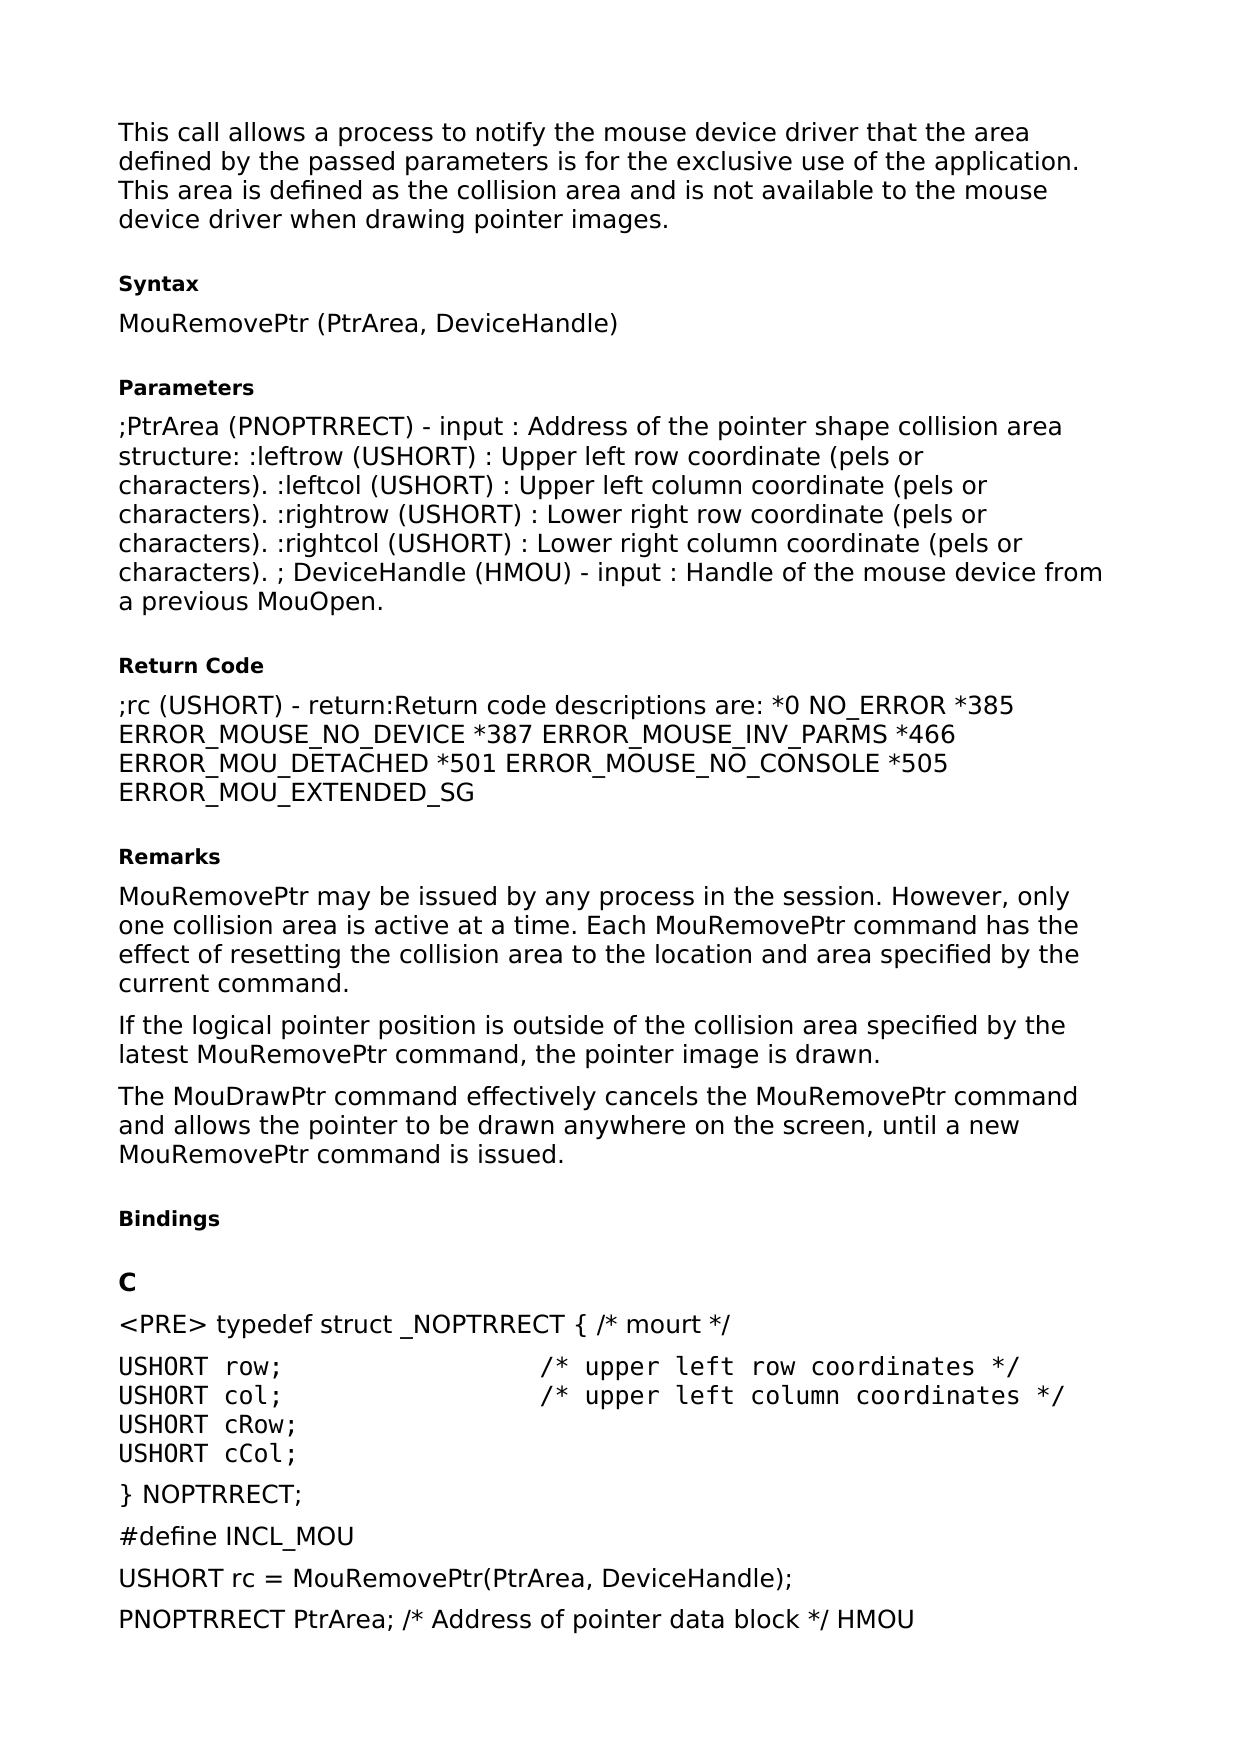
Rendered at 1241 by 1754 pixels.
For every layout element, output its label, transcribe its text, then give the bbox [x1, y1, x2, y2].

text If the logical pointer position is outside of the collision area specified by the latest MouRemovePtr command, the pointer image is drawn. [118, 1011, 1122, 1069]
text <PRE> typedef struct _NOPTRRECT { /* mourt */ [118, 1310, 1122, 1339]
text MouRemovePtr may be issued by any process in the session. However, only one collision area is active at a time. Each MouRemovePtr command has the effect of resetting the collision area to the location and area specified by the current command. [118, 882, 1122, 998]
text #define INCL_MOU [118, 1522, 1122, 1551]
subtitle C [118, 1269, 1122, 1298]
subtitle Syntax [118, 272, 1122, 297]
subtitle Return Code [118, 654, 1122, 678]
text ;rc (USHORT) - return:Return code descriptions are: *0 NO_ERROR *385 ERROR_MOUSE_NO_DEVICE *387 ERROR_MOUSE_INV_PARMS *466 ERROR_MOU_DETACHED *501 ERROR_MOUSE_NO_CONSOLE *505 ERROR_MOU_EXTENDED_SG [118, 691, 1122, 808]
text This call allows a process to notify the mouse device driver that the area defined by the passed parameters is for the exclusive use of the application. This area is defined as the collision area and is not available to the mouse device driver when drawing pointer images. [118, 118, 1122, 235]
subtitle Remarks [118, 845, 1122, 869]
text USHORT row; /* upper left row coordinates */ USHORT col; /* upper left column coordinates */ USHORT cRow; USHORT cCol; [118, 1352, 1122, 1469]
text ;PtrArea (PNOPTRRECT) - input : Address of the pointer shape collision area structure: :leftrow (USHORT) : Upper left row coordinate (pels or characters). :leftcol (USHORT) : Upper left column coordinate (pels or characters). :rightrow (USHORT) : Lower right row coordinate (pels or characters). :rightcol (USHORT) : Lower right column coordinate (pels or characters). ; DeviceHandle (HMOU) - input : Handle of the mouse device from a previous MouOpen. [118, 412, 1122, 617]
subtitle Parameters [118, 376, 1122, 400]
text MouRemovePtr (PtrArea, DeviceHandle) [118, 309, 1122, 338]
text The MouDrawPtr command effectively cancels the MouRemovePtr command and allows the pointer to be drawn anywhere on the screen, until a new MouRemovePtr command is issued. [118, 1082, 1122, 1169]
text PNOPTRRECT PtrArea; /* Address of pointer data block */ HMOU [118, 1605, 1122, 1634]
text } NOPTRRECT; [118, 1480, 1122, 1509]
text USHORT rc = MouRemovePtr(PtrArea, DeviceHandle); [118, 1564, 1122, 1593]
subtitle Bindings [118, 1207, 1122, 1231]
